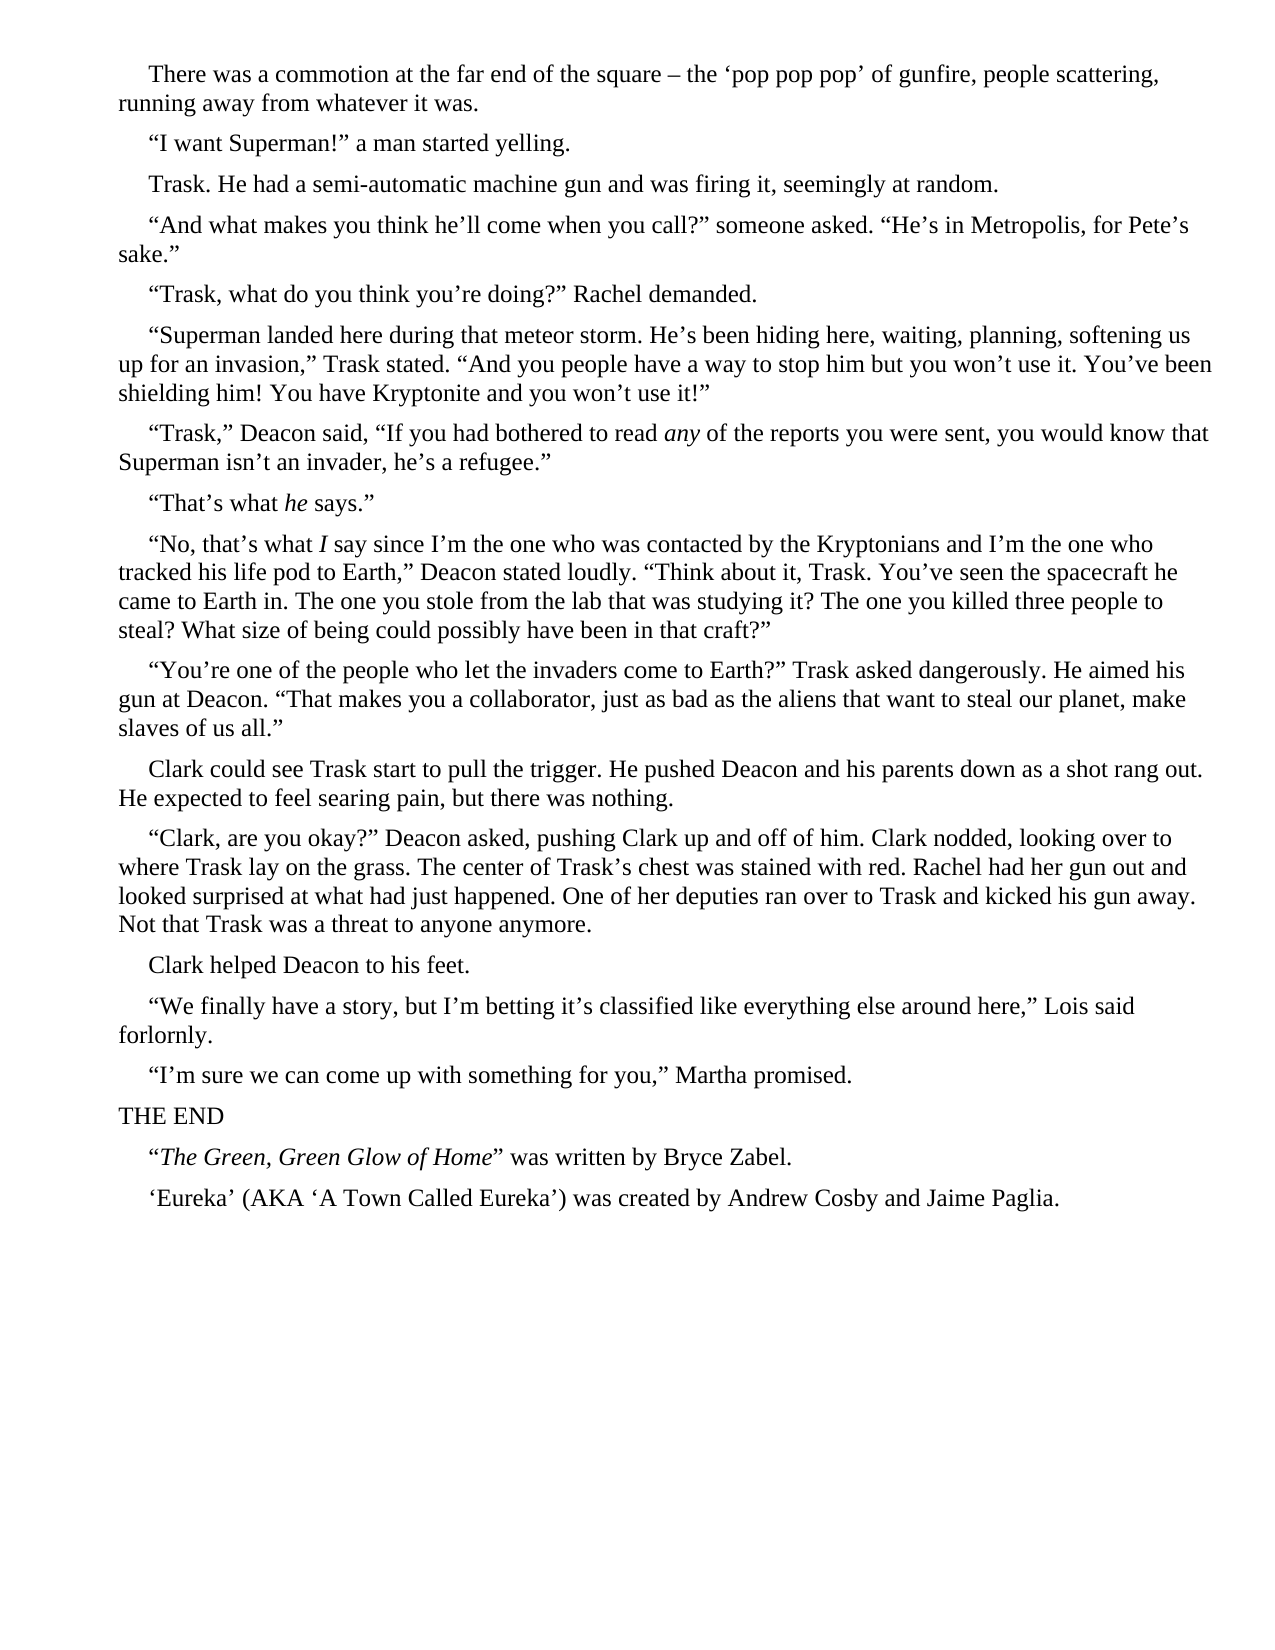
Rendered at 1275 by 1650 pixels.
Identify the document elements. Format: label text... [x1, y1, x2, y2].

text “No, that’s what I say since I’m the one who was contacted by the Kryptonians and I’m the one who tracked his life pod to Earth,” Deacon stated loudly. “Think about it, Trask. You’ve seen the spacecraft he came to Earth in. The one you stole from the lab that was studying it? The one you killed three people to steal? What size of being could possibly have been in that craft?” [118, 529, 1216, 644]
text “And what makes you think he’ll come when you call?” someone asked. “He’s in Metropolis, for Pete’s sake.” [118, 210, 1216, 267]
text “The Green, Green Glow of Home” was written by Bryce Zabel. [118, 1142, 1216, 1171]
text There was a commotion at the far end of the square – the ‘pop pop pop’ of gunfire, people scattering, running away from whatever it was. [118, 59, 1216, 117]
text “We finally have a story, but I’m betting it’s classified like everything else around here,” Lois said forlornly. [118, 991, 1216, 1048]
text Clark helped Deacon to his feet. [118, 950, 1216, 979]
text Trask. He had a semi-automatic machine gun and was firing it, seemingly at random. [118, 169, 1216, 198]
text THE END [118, 1101, 1216, 1130]
text “I’m sure we can come up with something for you,” Martha promised. [118, 1061, 1216, 1089]
text “Trask,” Deacon said, “If you had bothered to read any of the reports you were sent, you would know that Superman isn’t an invader, he’s a refugee.” [118, 418, 1216, 476]
text “That’s what he says.” [118, 488, 1216, 517]
text “You’re one of the people who let the invaders come to Earth?” Trask asked dangerously. He aimed his gun at Deacon. “That makes you a collaborator, just as bad as the aliens that want to steal our planet, make slaves of us all.” [118, 656, 1216, 742]
text ‘Eureka’ (AKA ‘A Town Called Eureka’) was created by Andrew Cosby and Jaime Paglia. [118, 1183, 1216, 1211]
text “Superman landed here during that meteor storm. He’s been hiding here, waiting, planning, softening us up for an invasion,” Trask stated. “And you people have a way to stop him but you won’t use it. You’ve been shielding him! You have Kryptonite and you won’t use it!” [118, 320, 1216, 406]
text Clark could see Trask start to pull the trigger. He pushed Deacon and his parents down as a shot rang out. He expected to feel searing pain, but there was nothing. [118, 754, 1216, 811]
text “Clark, are you okay?” Deacon asked, pushing Clark up and off of him. Clark nodded, looking over to where Trask lay on the grass. The center of Trask’s chest was stained with red. Rachel had her gun out and looked surprised at what had just happened. One of her deputies ran over to Trask and kicked his gun away. Not that Trask was a threat to anyone anymore. [118, 823, 1216, 938]
text “Trask, what do you think you’re doing?” Rachel demanded. [118, 279, 1216, 308]
text “I want Superman!” a man started yelling. [118, 128, 1216, 157]
